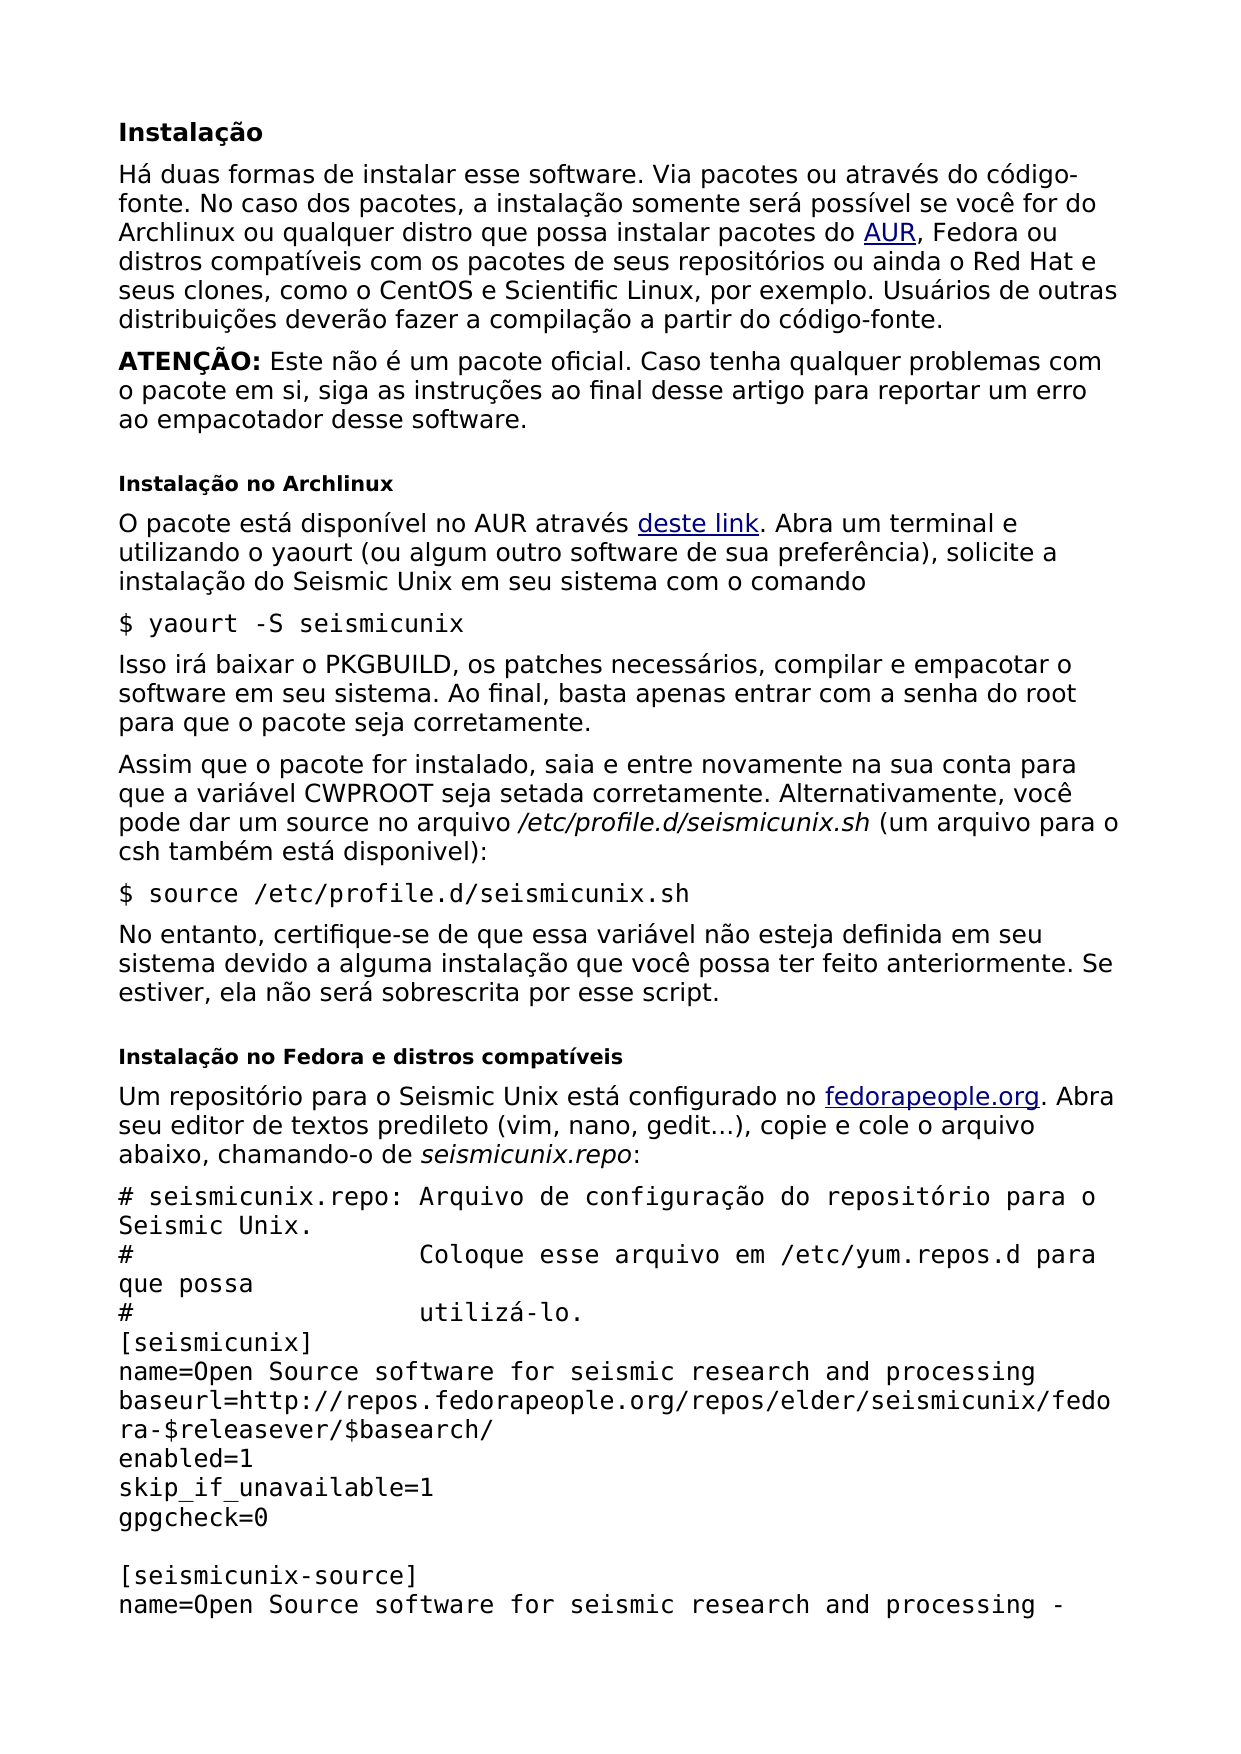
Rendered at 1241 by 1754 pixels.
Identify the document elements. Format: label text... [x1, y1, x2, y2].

subtitle Instalação [118, 118, 1122, 147]
text No entanto, certifique-se de que essa variável não esteja definida em seu sistema devido a alguma instalação que você possa ter feito anteriormente. Se estiver, ela não será sobrescrita por esse script. [118, 920, 1122, 1008]
text Há duas formas de instalar esse software. Via pacotes ou através do código-fonte. No caso dos pacotes, a instalação somente será possível se você for do Archlinux ou qualquer distro que possa instalar pacotes do AUR, Fedora ou distros compatíveis com os pacotes de seus repositórios ou ainda o Red Hat e seus clones, como o CentOS e Scientific Linux, por exemplo. Usuários de outras distribuições deverão fazer a compilação a partir do código-fonte. [118, 160, 1122, 335]
text $ source /etc/profile.d/seismicunix.sh [118, 879, 1122, 908]
text Assim que o pacote for instalado, saia e entre novamente na sua conta para que a variável CWPROOT seja setada corretamente. Alternativamente, você pode dar um source no arquivo /etc/profile.d/seismicunix.sh (um arquivo para o csh também está disponivel): [118, 750, 1122, 867]
text # seismicunix.repo: Arquivo de configuração do repositório para o Seismic Unix. # Coloque esse arquivo em /etc/yum.repos.d para que possa # utilizá-lo. [seismicunix] name=Open Source software for seismic research and processing baseurl=http://repos.fedorapeople.org/repos/elder/seismicunix/fedora-$releasever/$basearch/ enabled=1 skip_if_unavailable=1 gpgcheck=0 [seismicunix-source] name=Open Source software for seismic research and processing [118, 1182, 1122, 1619]
subtitle Instalação no Archlinux [118, 472, 1122, 497]
text Um repositório para o Seismic Unix está configurado no fedorapeople.org. Abra seu editor de textos predileto (vim, nano, gedit...), copie e cole o arquivo abaixo, chamando-o de seismicunix.repo: [118, 1082, 1122, 1169]
subtitle Instalação no Fedora e distros compatíveis [118, 1045, 1122, 1069]
text Isso irá baixar o PKGBUILD, os patches necessários, compilar e empacotar o software em seu sistema. Ao final, basta apenas entrar com a senha do root para que o pacote seja corretamente. [118, 650, 1122, 737]
text ATENÇÃO: Este não é um pacote oficial. Caso tenha qualquer problemas com o pacote em si, siga as instruções ao final desse artigo para reportar um erro ao empacotador desse software. [118, 347, 1122, 435]
text $ yaourt -S seismicunix [118, 609, 1122, 638]
text O pacote está disponível no AUR através deste link. Abra um terminal e utilizando o yaourt (ou algum outro software de sua preferência), solicite a instalação do Seismic Unix em seu sistema com o comando [118, 509, 1122, 597]
